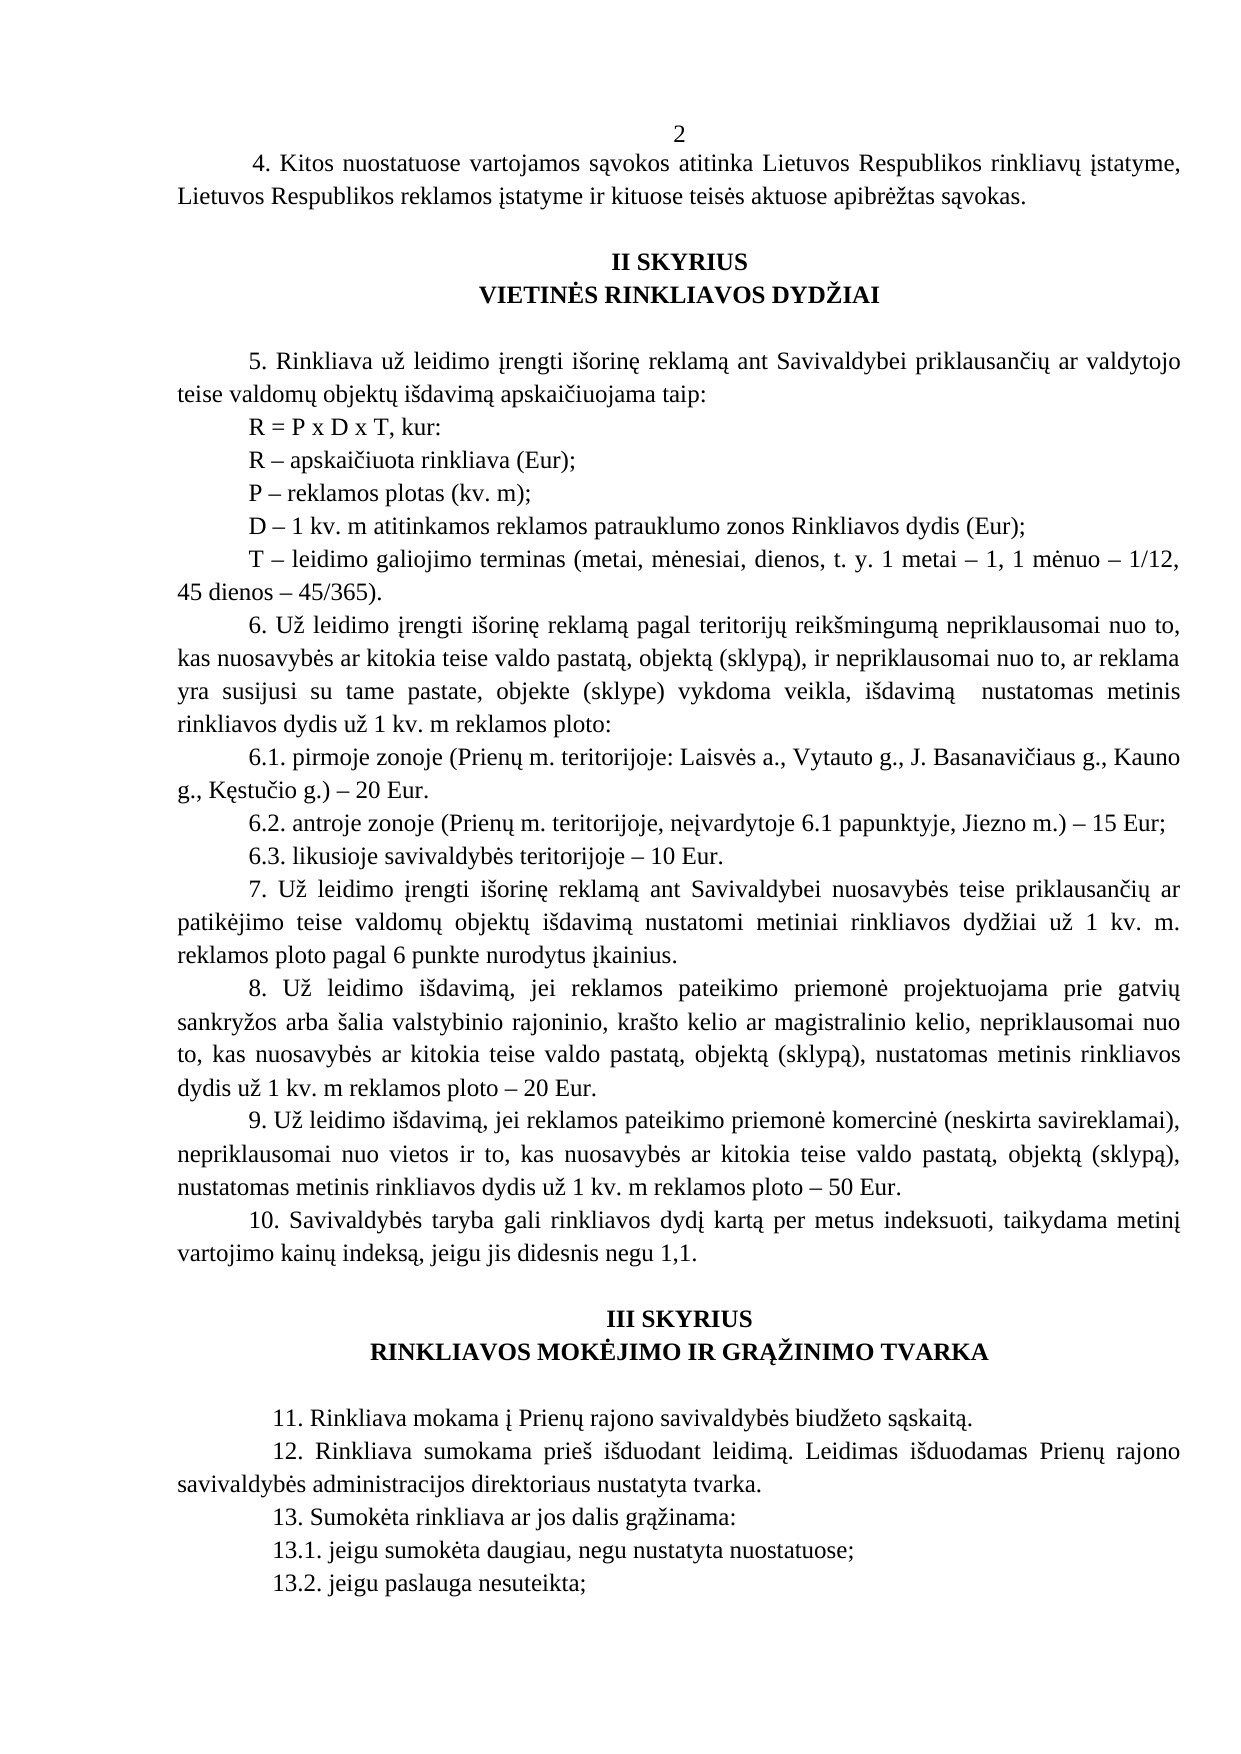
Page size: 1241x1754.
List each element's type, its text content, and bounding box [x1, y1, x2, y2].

text VIETINĖS RINKLIAVOS DYDŽIAI [177, 280, 1182, 309]
text R = P x D x T, kur: [177, 412, 1182, 441]
text P – reklamos plotas (kv. m); [177, 478, 1182, 507]
text 11. Rinkliava mokama į Prienų rajono savivaldybės biudžeto sąskaitą. [177, 1403, 1182, 1432]
text T – leidimo galiojimo terminas (metai, mėnesiai, dienos, t. y. 1 metai – 1, 1 mėnuo – 1/12, 45 dienos – 45/365). [177, 544, 1182, 606]
text 7. Už leidimo įrengti išorinę reklamą ant Savivaldybei nuosavybės teise priklausančių ar patikėjimo teise valdomų objektų išdavimą nustatomi metiniai rinkliavos dydžiai už 1 kv. m. reklamos ploto pagal 6 punkte nurodytus įkainius. [177, 874, 1182, 969]
text R – apskaičiuota rinkliava (Eur); [177, 445, 1182, 474]
text 5. Rinkliava už leidimo įrengti išorinę reklamą ant Savivaldybei priklausančių ar valdytojo teise valdomų objektų išdavimą apskaičiuojama taip: [177, 346, 1182, 408]
text 9. Už leidimo išdavimą, jei reklamos pateikimo priemonė komercinė (neskirta savireklamai), nepriklausomai nuo vietos ir to, kas nuosavybės ar kitokia teise valdo pastatą, objektą (sklypą), nustatomas metinis rinkliavos dydis už 1 kv. m reklamos ploto – 50 Eur. [177, 1106, 1182, 1200]
text D – 1 kv. m atitinkamos reklamos patrauklumo zonos Rinkliavos dydis (Eur); [177, 511, 1182, 540]
text 13. Sumokėta rinkliava ar jos dalis grąžinama: [177, 1502, 1182, 1531]
text 6. Už leidimo įrengti išorinę reklamą pagal teritorijų reikšmingumą nepriklausomai nuo to, kas nuosavybės ar kitokia teise valdo pastatą, objektą (sklypą), ir nepriklausomai nuo to, ar reklama yra susijusi su tame pastate, objekte (sklype) vykdoma veikla, išdavimą nustatomas metinis rinkliavos dydis už 1 kv. m reklamos ploto: [177, 610, 1182, 738]
text 4. Kitos nuostatuose vartojamos sąvokos atitinka Lietuvos Respublikos rinkliavų įstatyme, Lietuvos Respublikos reklamos įstatyme ir kituose teisės aktuose apibrėžtas sąvokas. [177, 148, 1182, 210]
text 6.1. pirmoje zonoje (Prienų m. teritorijoje: Laisvės a., Vytauto g., J. Basanavičiaus g., Kauno g., Kęstučio g.) – 20 Eur. [177, 742, 1182, 804]
text III SKYRIUS [177, 1304, 1182, 1332]
text RINKLIAVOS MOKĖJIMO IR GRĄŽINIMO TVARKA [177, 1337, 1182, 1366]
text 6.3. likusioje savivaldybės teritorijoje – 10 Eur. [177, 841, 1182, 870]
text 10. Savivaldybės taryba gali rinkliavos dydį kartą per metus indeksuoti, taikydama metinį vartojimo kainų indeksą, jeigu jis didesnis negu 1,1. [177, 1205, 1182, 1266]
text 13.1. jeigu sumokėta daugiau, negu nustatyta nuostatuose; [177, 1535, 1182, 1564]
text 12. Rinkliava sumokama prieš išduodant leidimą. Leidimas išduodamas Prienų rajono savivaldybės administracijos direktoriaus nustatyta tvarka. [177, 1436, 1182, 1498]
text 8. Už leidimo išdavimą, jei reklamos pateikimo priemonė projektuojama prie gatvių sankryžos arba šalia valstybinio rajoninio, krašto kelio ar magistralinio kelio, nepriklausomai nuo to, kas nuosavybės ar kitokia teise valdo pastatą, objektą (sklypą), nustatomas metinis rinkliavos dydis už 1 kv. m reklamos ploto – 20 Eur. [177, 973, 1182, 1101]
text 13.2. jeigu paslauga nesuteikta; [177, 1568, 1182, 1597]
text 6.2. antroje zonoje (Prienų m. teritorijoje, neįvardytoje 6.1 papunktyje, Jiezno m.) – 15 Eur; [177, 808, 1182, 837]
text II SKYRIUS [177, 247, 1182, 276]
